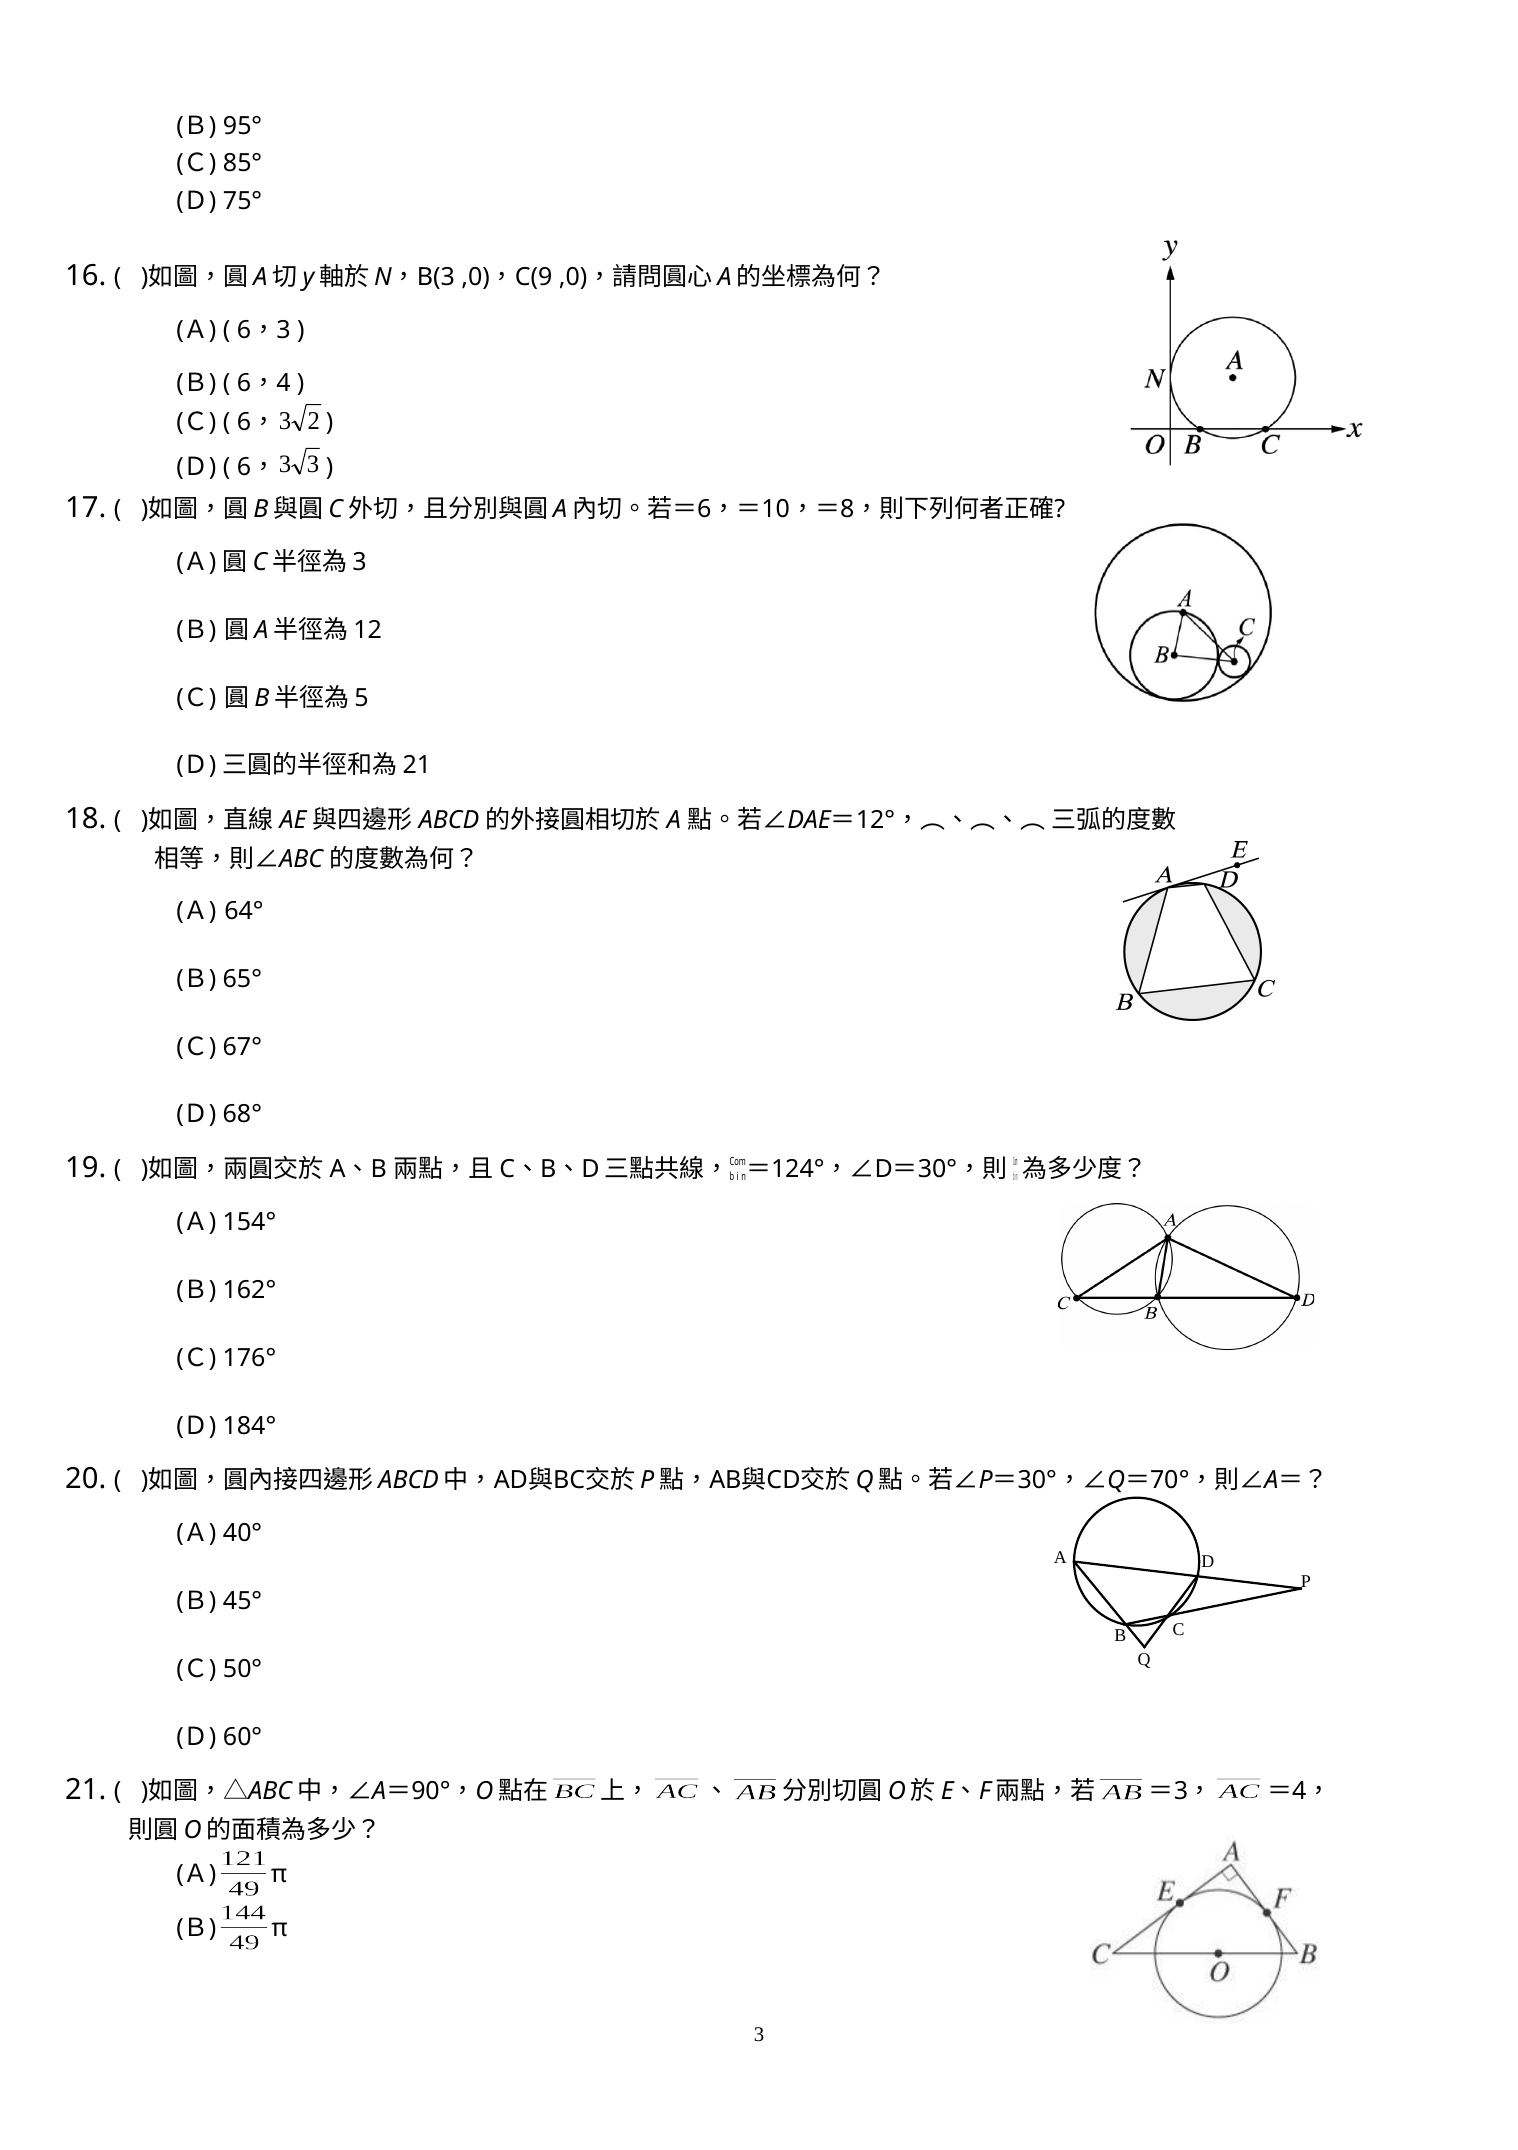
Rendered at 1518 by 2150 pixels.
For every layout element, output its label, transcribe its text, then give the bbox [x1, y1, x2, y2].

text (Ｃ) 176° [89, 1321, 1429, 1389]
text (Ｂ) 45° [89, 1565, 1130, 1633]
list ( )如圖，圓A切y軸於N，B(3 ,0)，C(9 ,0)，請問圓心A的坐標為何？ [114, 254, 1109, 294]
text (Ａ) 圓C半徑為3 [89, 525, 1090, 593]
text [1275, 874, 1429, 942]
text (Ｃ) 67° [89, 1010, 1429, 1078]
list [1377, 254, 1429, 294]
text [1377, 362, 1429, 399]
text (Ａ) 40° [89, 1497, 1123, 1565]
list ( )如圖，兩圓交於 A、B 兩點，且 C、B、D三點共線，Combin＝124°，∠D＝30°，則 Combin為多少度？ [114, 1146, 1429, 1186]
picture [1109, 232, 1377, 471]
text [1377, 399, 1429, 443]
text (Ｂ) 65° [89, 942, 1115, 1010]
text (Ｂ) ( 6，4 ) [89, 362, 1109, 399]
text [1275, 525, 1429, 593]
text [1377, 294, 1429, 362]
text (Ａ) ( 6，3 ) [89, 294, 1109, 362]
picture [1115, 841, 1275, 1021]
list ( )如圖，直線 AE 與四邊形 ABCD 的外接圓相切於 A 點。若∠DAE＝12°，︵、︵、︵ 三弧的度數 [114, 797, 1429, 837]
text (Ｂ) 45° [1157, 1565, 1429, 1633]
text (Ｃ) 50° [89, 1633, 1429, 1701]
text (Ｄ) 60° [89, 1701, 1429, 1769]
text (Ａ) 40° [1150, 1497, 1429, 1565]
text [1321, 1846, 1429, 1953]
text (Ｄ) 68° [89, 1078, 1429, 1146]
text (Ｂ) 45° [1121, 1565, 1197, 1574]
list ( )如圖，△ABC中，∠A＝90°，O點在上，、分別切圓O於E、F兩點，若＝3，＝4， [114, 1769, 1429, 1808]
text 則圓O的面積為多少？ [89, 1808, 1429, 1846]
text (Ｃ) ( 6，) [89, 399, 1109, 443]
text (Ｄ) 184° [89, 1389, 1429, 1457]
list ( )如圖，圓內接四邊形ABCD中，AD與BC交於P點，AB與CD交於Q點。若∠P＝30°，∠Q＝70°，則∠A＝？ [114, 1457, 1429, 1497]
text (Ｂ) 45° [1080, 1565, 1193, 1621]
text [1315, 1253, 1429, 1321]
text (Ｂ) 圓A半徑為12 (Ｃ) 圓B半徑為5 (Ｄ) 三圓的半徑和為21 [176, 593, 1429, 797]
text (Ｂ) 162° [89, 1253, 1058, 1321]
text (Ｄ) 75° [89, 179, 1429, 217]
text (Ｂ) 95° [89, 104, 1429, 142]
text (Ａ) 40° [1076, 1499, 1198, 1565]
picture [1058, 1203, 1315, 1350]
list ( )如圖，圓B與圓C外切，且分別與圓A內切。若＝6，＝10，＝8，則下列何者正確? [114, 488, 1429, 525]
text [1275, 942, 1429, 1010]
text (Ａ) 64° [89, 874, 1115, 942]
picture [1090, 522, 1275, 704]
text (Ａ) 154° [89, 1186, 1429, 1253]
text (Ｂ) 45° [1131, 1623, 1160, 1633]
text (Ｂ) 45° [1178, 1578, 1288, 1612]
text (Ｃ) 85° [89, 142, 1429, 179]
text (Ａ)π (Ｂ)π [176, 1846, 1090, 1953]
text 相等，則∠ABC 的度數為何？ [128, 837, 1429, 874]
text (Ｂ) 45° [1080, 1572, 1114, 1614]
text (Ｄ) ( 6，) [89, 443, 1429, 488]
